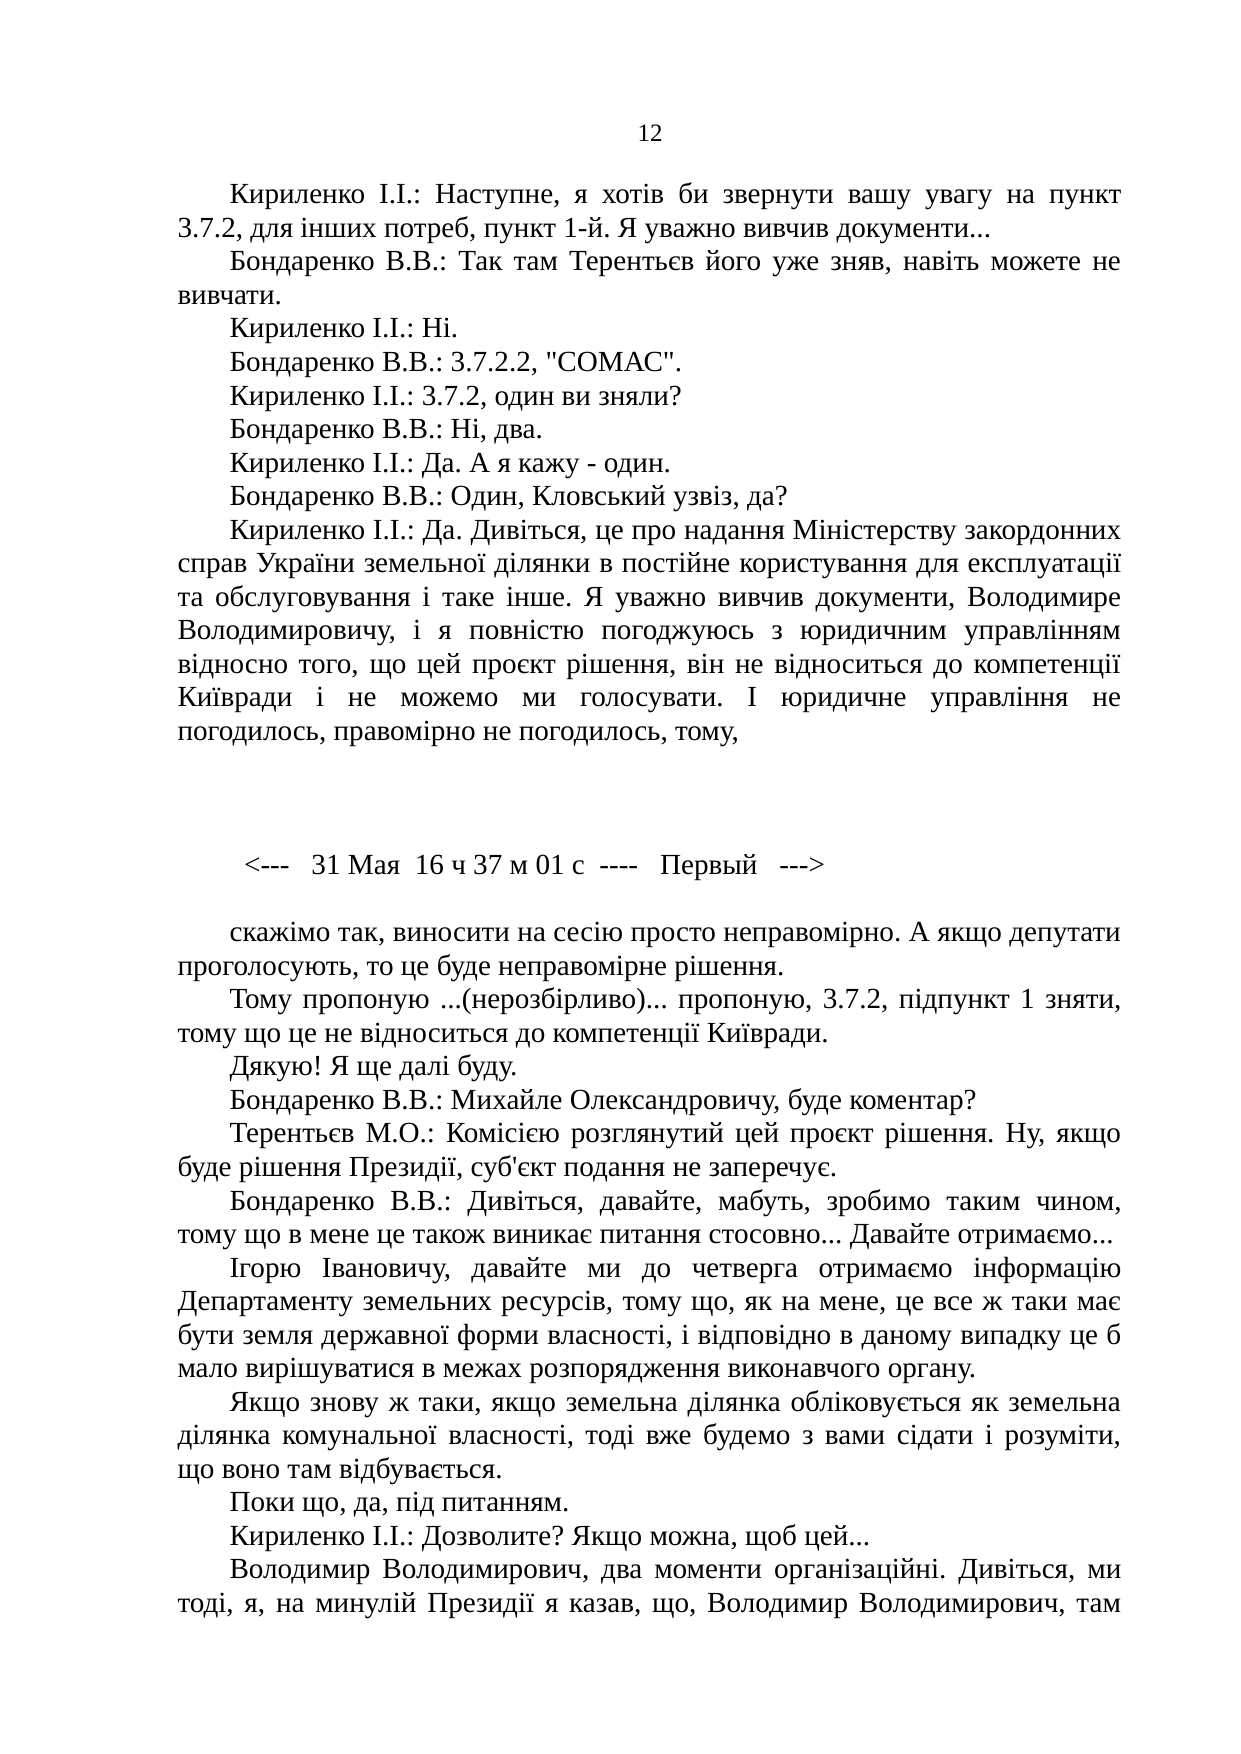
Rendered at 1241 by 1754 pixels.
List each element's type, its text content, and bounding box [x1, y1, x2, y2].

text Кириленко І.І.: 3.7.2, один ви зняли? [177, 378, 1122, 411]
text Бондаренко В.В.: Дивіться, давайте, мабуть, зробимо таким чином, тому що в мене це також виникає питання стосовно... Давайте отримаємо... [177, 1183, 1122, 1250]
text <--- 31 Мая 16 ч 37 м 01 с ---- Первый ---> [177, 847, 1122, 881]
text Кириленко І.І.: Да. Дивіться, це про надання Міністерству закордонних справ України земельної ділянки в постійне користування для експлуатації та обслуговування і таке інше. Я уважно вивчив документи, Володимире Володимировичу, і я повністю погоджуюсь з юридичним управлінням відносно того, що цей проєкт рішення, він не відноситься до компетенції Київради і не можемо ми голосувати. І юридичне управління не погодилось, правомірно не погодилось, тому, [177, 512, 1122, 747]
text Кириленко І.І.: Дозволите? Якщо можна, щоб цей... [177, 1518, 1122, 1552]
text Бондаренко В.В.: Михайле Олександровичу, буде коментар? [177, 1082, 1122, 1116]
text Дякую! Я ще далі буду. [177, 1048, 1122, 1082]
text Бондаренко В.В.: Так там Терентьєв його уже зняв, навіть можете не вивчати. [177, 243, 1122, 311]
text Тому пропоную ...(нерозбірливо)... пропоную, 3.7.2, підпункт 1 зняти, тому що це не відноситься до компетенції Київради. [177, 981, 1122, 1048]
text Володимир Володимирович, два моменти організаційні. Дивіться, ми тоді, я, на минулій Президії я казав, що, Володимир Володимирович, там [177, 1552, 1122, 1619]
text Поки що, да, під питанням. [177, 1484, 1122, 1518]
text Бондаренко В.В.: Один, Кловський узвіз, да? [177, 478, 1122, 512]
text Кириленко І.І.: Ні. [177, 311, 1122, 344]
text Бондаренко В.В.: 3.7.2.2, "СОМАС". [177, 344, 1122, 378]
text скажімо так, виносити на сесію просто неправомірно. А якщо депутати проголосують, то це буде неправомірне рішення. [177, 914, 1122, 981]
text Ігорю Івановичу, давайте ми до четверга отримаємо інформацію Департаменту земельних ресурсів, тому що, як на мене, це все ж таки має бути земля державної форми власності, і відповідно в даному випадку це б мало вирішуватися в межах розпорядження виконавчого органу. [177, 1250, 1122, 1384]
text Кириленко І.І.: Наступне, я хотів би звернути вашу увагу на пункт 3.7.2, для інших потреб, пункт 1-й. Я уважно вивчив документи... [177, 176, 1122, 243]
text Якщо знову ж таки, якщо земельна ділянка обліковується як земельна ділянка комунальної власності, тоді вже будемо з вами сідати і розуміти, що воно там відбувається. [177, 1384, 1122, 1484]
text Терентьєв М.О.: Комісією розглянутий цей проєкт рішення. Ну, якщо буде рішення Президії, суб'єкт подання не заперечує. [177, 1116, 1122, 1183]
text Кириленко І.І.: Да. А я кажу - один. [177, 445, 1122, 478]
text Бондаренко В.В.: Ні, два. [177, 411, 1122, 445]
